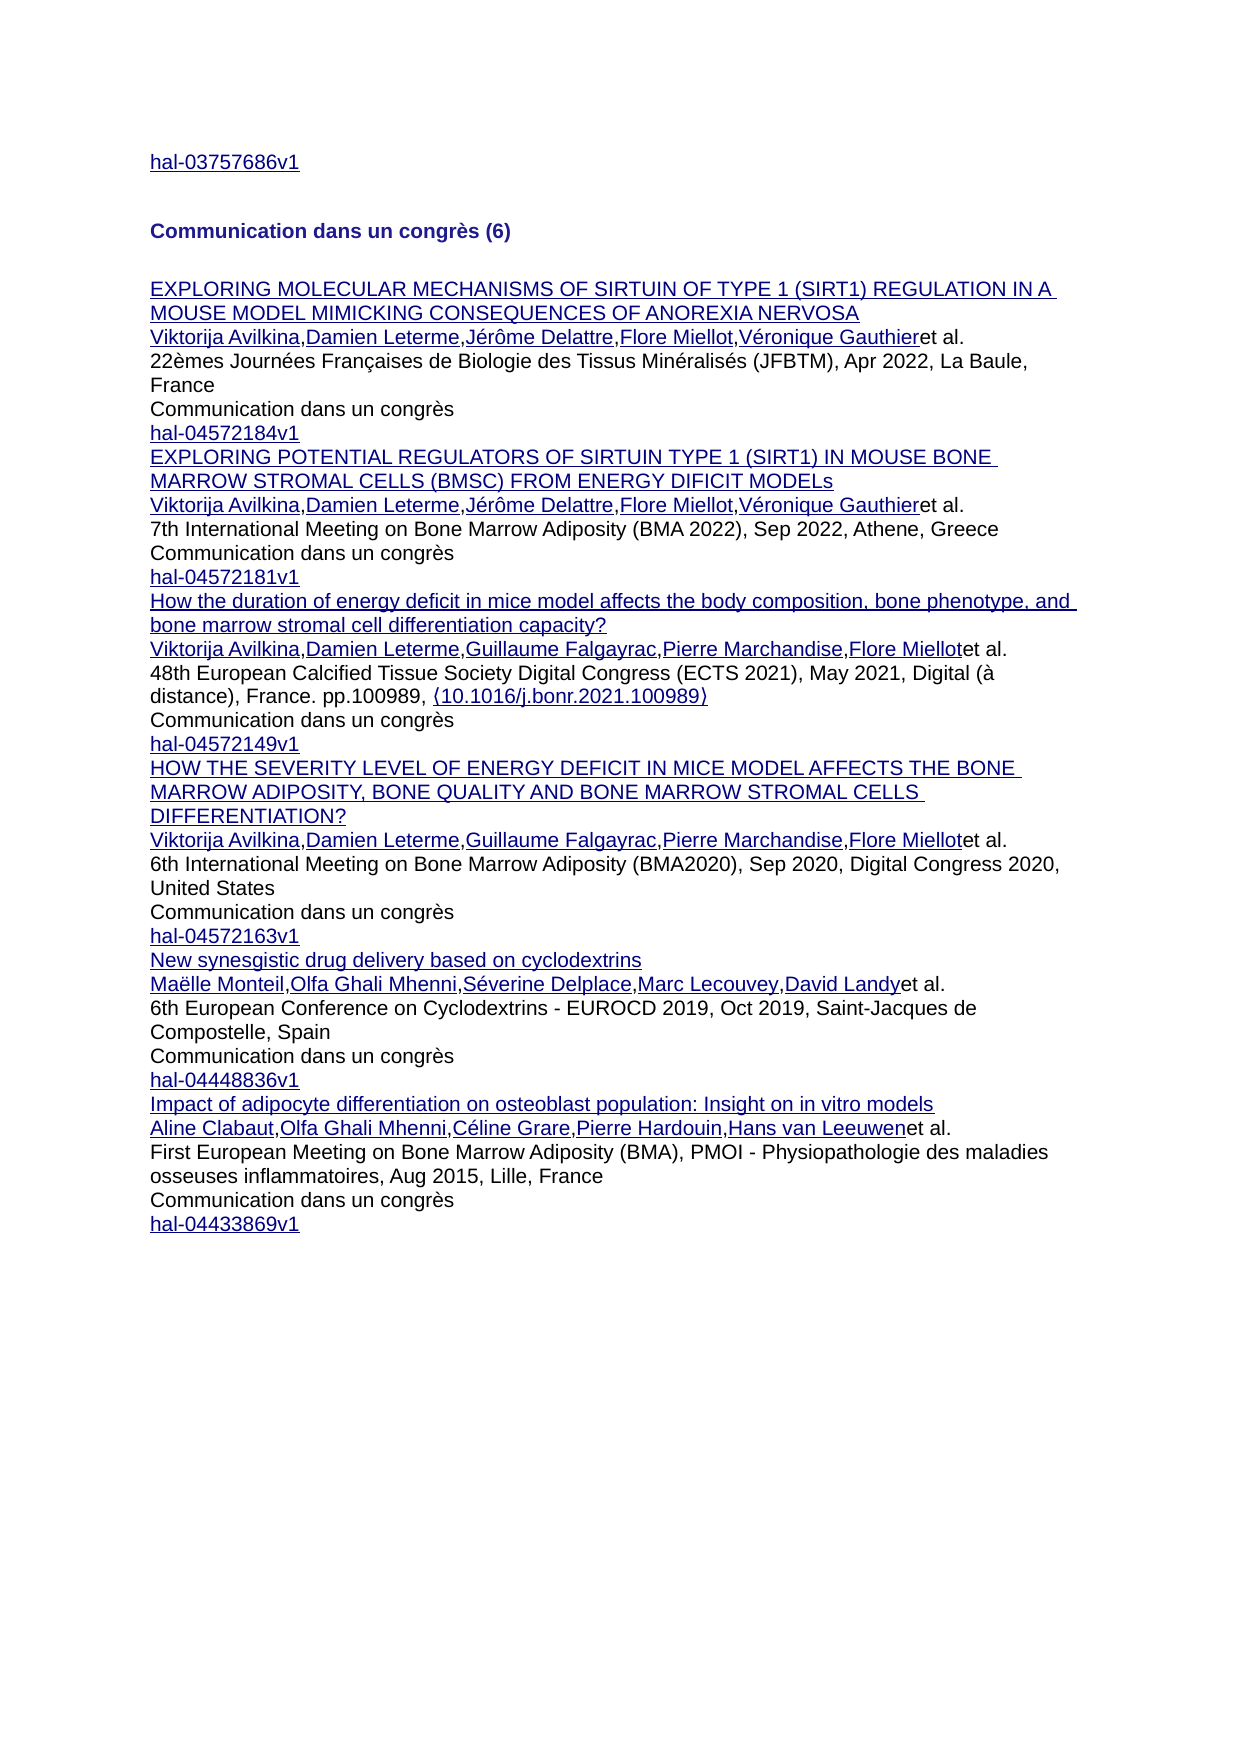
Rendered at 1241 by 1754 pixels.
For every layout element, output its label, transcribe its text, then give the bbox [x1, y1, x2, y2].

table_header EXPLORING MOLECULAR MECHANISMS OF SIRTUIN OF TYPE 1 (SIRT1) REGULATION IN A MOUSE MODEL MIMICKING CONSEQUENCES OF ANOREXIA NERVOSA Viktorija Avilkina,Damien Leterme,Jérôme Delattre,Flore Miellot,Véronique Gauthieret al. 22èmes Journées Françaises de Biologie des Tissus Minéralisés (JFBTM), Apr 2022, La Baule, France Communication dans un congrès hal-04572184v1 [150, 277, 1090, 445]
table_cell EXPLORING POTENTIAL REGULATORS OF SIRTUIN TYPE 1 (SIRT1) IN MOUSE BONE MARROW STROMAL CELLS (BMSC) FROM ENERGY DIFICIT MODELs Viktorija Avilkina,Damien Leterme,Jérôme Delattre,Flore Miellot,Véronique Gauthieret al. 7th International Meeting on Bone Marrow Adiposity (BMA 2022), Sep 2022, Athene, Greece Communication dans un congrès hal-04572181v1 [150, 445, 1090, 588]
table_cell Impact of adipocyte differentiation on osteoblast population: Insight on in vitro models Aline Clabaut,Olfa Ghali Mhenni,Céline Grare,Pierre Hardouin,Hans van Leeuwenet al. First European Meeting on Bone Marrow Adiposity (BMA), PMOI - Physiopathologie des maladies osseuses inflammatoires, Aug 2015, Lille, France Communication dans un congrès hal-04433869v1 [150, 1092, 1090, 1235]
table_cell HOW THE SEVERITY LEVEL OF ENERGY DEFICIT IN MICE MODEL AFFECTS THE BONE MARROW ADIPOSITY, BONE QUALITY AND BONE MARROW STROMAL CELLS DIFFERENTIATION? Viktorija Avilkina,Damien Leterme,Guillaume Falgayrac,Pierre Marchandise,Flore Miellotet al. 6th International Meeting on Bone Marrow Adiposity (BMA2020), Sep 2020, Digital Congress 2020, United States Communication dans un congrès hal-04572163v1 [150, 756, 1090, 948]
table_cell How the duration of energy deficit in mice model affects the body composition, bone phenotype, and bone marrow stromal cell differentiation capacity? Viktorija Avilkina,Damien Leterme,Guillaume Falgayrac,Pierre Marchandise,Flore Miellotet al. 48th European Calcified Tissue Society Digital Congress (ECTS 2021), May 2021, Digital (à distance), France. pp.100989, ⟨10.1016/j.bonr.2021.100989⟩ Communication dans un congrès hal-04572149v1 [150, 589, 1090, 756]
table_cell New synesgistic drug delivery based on cyclodextrins Maëlle Monteil,Olfa Ghali Mhenni,Séverine Delplace,Marc Lecouvey,David Landyet al. 6th European Conference on Cyclodextrins - EUROCD 2019, Oct 2019, Saint-Jacques de Compostelle, Spain Communication dans un congrès hal-04448836v1 [150, 948, 1090, 1092]
subtitle Communication dans un congrès (6) [150, 219, 1090, 243]
table_cell hal-03757686v1 [150, 150, 1090, 174]
